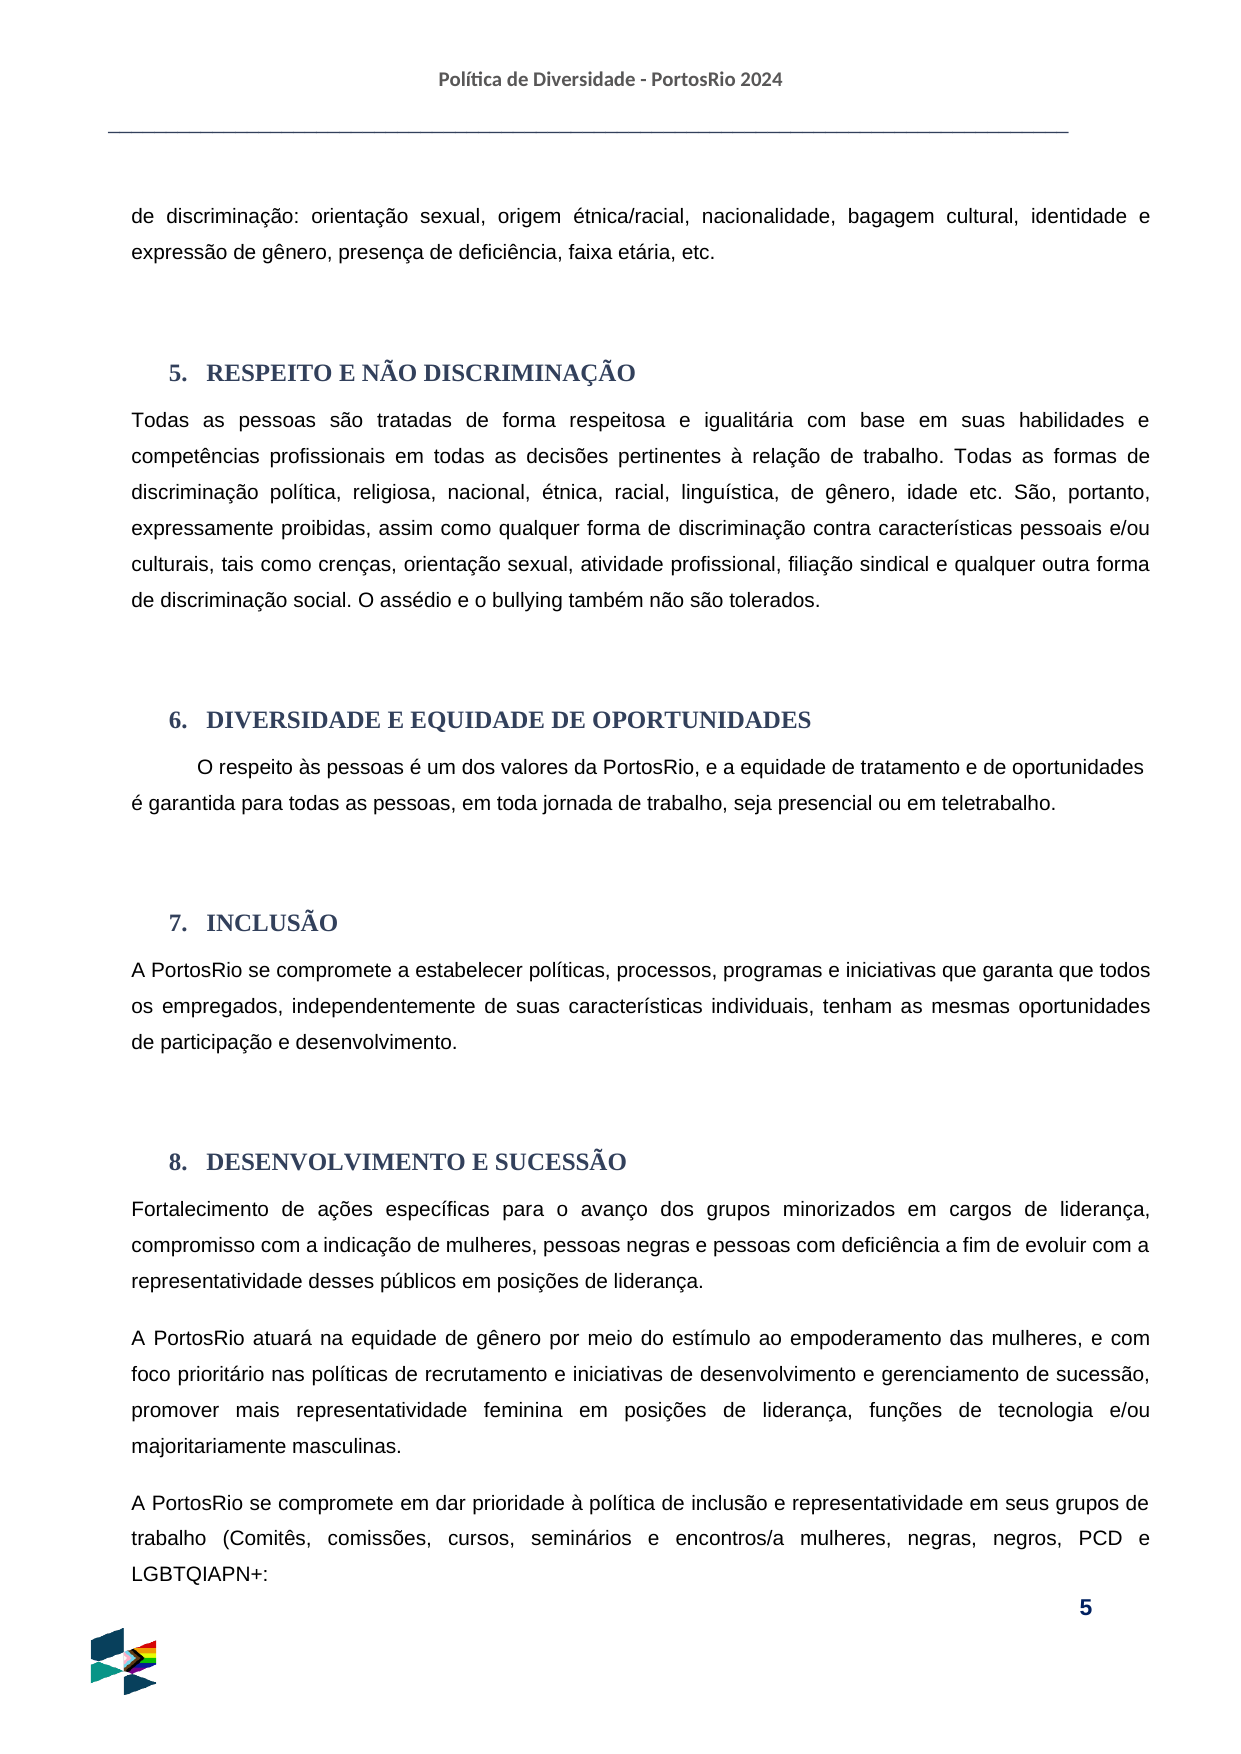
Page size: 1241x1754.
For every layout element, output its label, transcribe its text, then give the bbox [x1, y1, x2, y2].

subtitle RESPEITO E NÃO DISCRIMINAÇÃO [169, 358, 1151, 387]
text O respeito às pessoas é um dos valores da PortosRio, e a equidade de tratamento e de oportunidades [103, 755, 1151, 779]
text A PortosRio se compromete a estabelecer políticas, processos, programas e iniciativas que garanta que todos os empregados, independentemente de suas características individuais, tenham as mesmas oportunidades de participação e desenvolvimento. [131, 958, 1151, 1054]
subtitle INCLUSÃO [169, 908, 1151, 937]
text de discriminação: orientação sexual, origem étnica/racial, nacionalidade, bagagem cultural, identidade e expressão de gênero, presença de deficiência, faixa etária, etc. [131, 204, 1151, 264]
text A PortosRio atuará na equidade de gênero por meio do estímulo ao empoderamento das mulheres, e com foco prioritário nas políticas de recrutamento e iniciativas de desenvolvimento e gerenciamento de sucessão, promover mais representatividade feminina em posições de liderança, funções de tecnologia e/ou majoritariamente masculinas. [131, 1326, 1151, 1457]
text Todas as pessoas são tratadas de forma respeitosa e igualitária com base em suas habilidades e competências profissionais em todas as decisões pertinentes à relação de trabalho. Todas as formas de discriminação política, religiosa, nacional, étnica, racial, linguística, de gênero, idade etc. São, portanto, expressamente proibidas, assim como qualquer forma de discriminação contra características pessoais e/ou culturais, tais como crenças, orientação sexual, atividade profissional, filiação sindical e qualquer outra forma de discriminação social. O assédio e o bullying também não são tolerados. [131, 408, 1151, 611]
subtitle DESENVOLVIMENTO E SUCESSÃO [169, 1147, 1151, 1176]
subtitle DIVERSIDADE E EQUIDADE DE OPORTUNIDADES [169, 705, 1151, 734]
text Fortalecimento de ações específicas para o avanço dos grupos minorizados em cargos de liderança, compromisso com a indicação de mulheres, pessoas negras e pessoas com deficiência a fim de evoluir com a representatividade desses públicos em posições de liderança. [131, 1197, 1151, 1293]
text A PortosRio se compromete em dar prioridade à política de inclusão e representatividade em seus grupos de trabalho (Comitês, comissões, cursos, seminários e encontros/a mulheres, negras, negros, PCD e LGBTQIAPN+: [131, 1490, 1151, 1586]
text é garantida para todas as pessoas, em toda jornada de trabalho, seja presencial ou em teletrabalho. [131, 791, 1151, 815]
